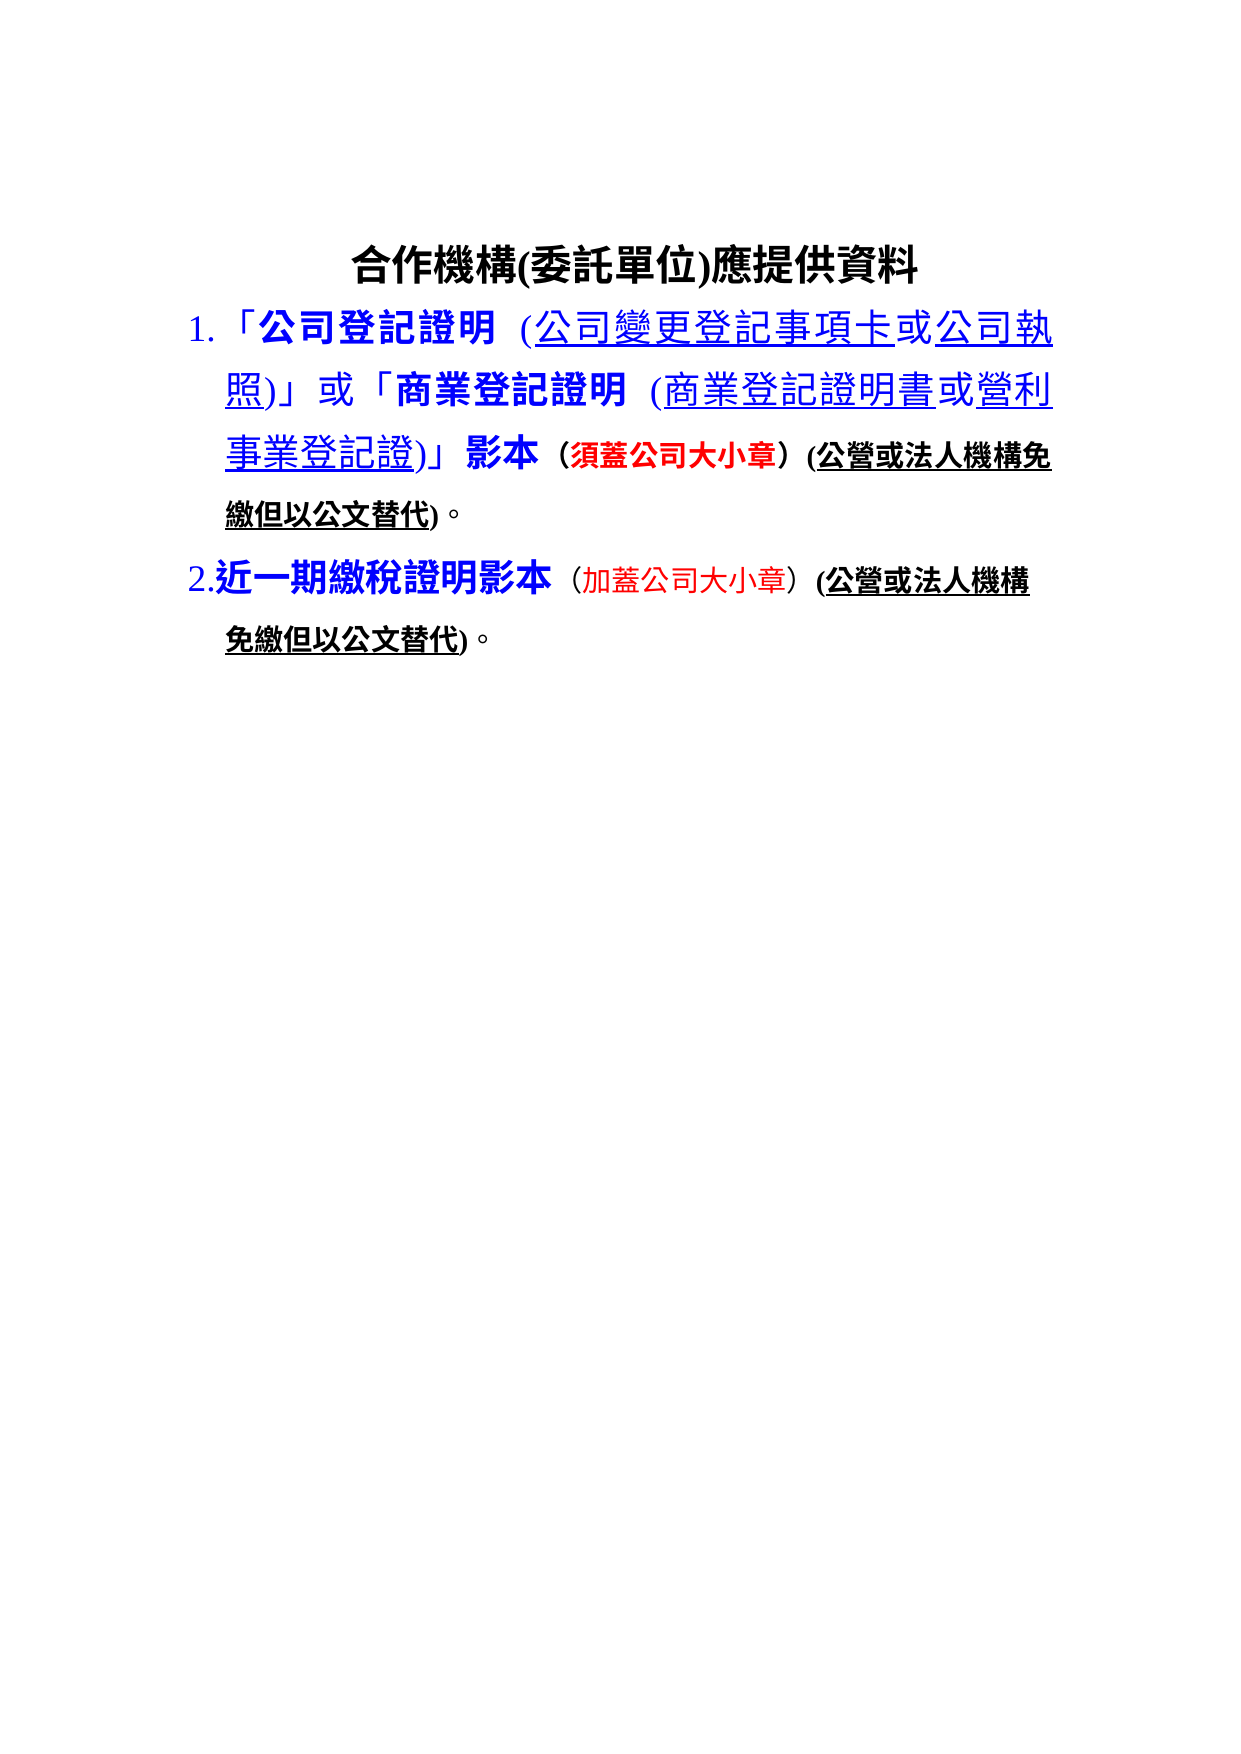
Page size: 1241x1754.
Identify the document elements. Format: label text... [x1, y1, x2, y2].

text 合作機構(委託單位)應提供資料 [187, 221, 1053, 283]
text 1.「公司登記證明 (公司變更登記事項卡或公司執照)」或「商業登記證明 (商業登記證明書或營利事業登記證)」影本（須蓋公司大小章）(公營或法人機構免繳但以公文替代)。 [187, 283, 1053, 533]
text 2.近一期繳稅證明影本（加蓋公司大小章）(公營或法人機構免繳但以公文替代)。 [187, 533, 1053, 658]
